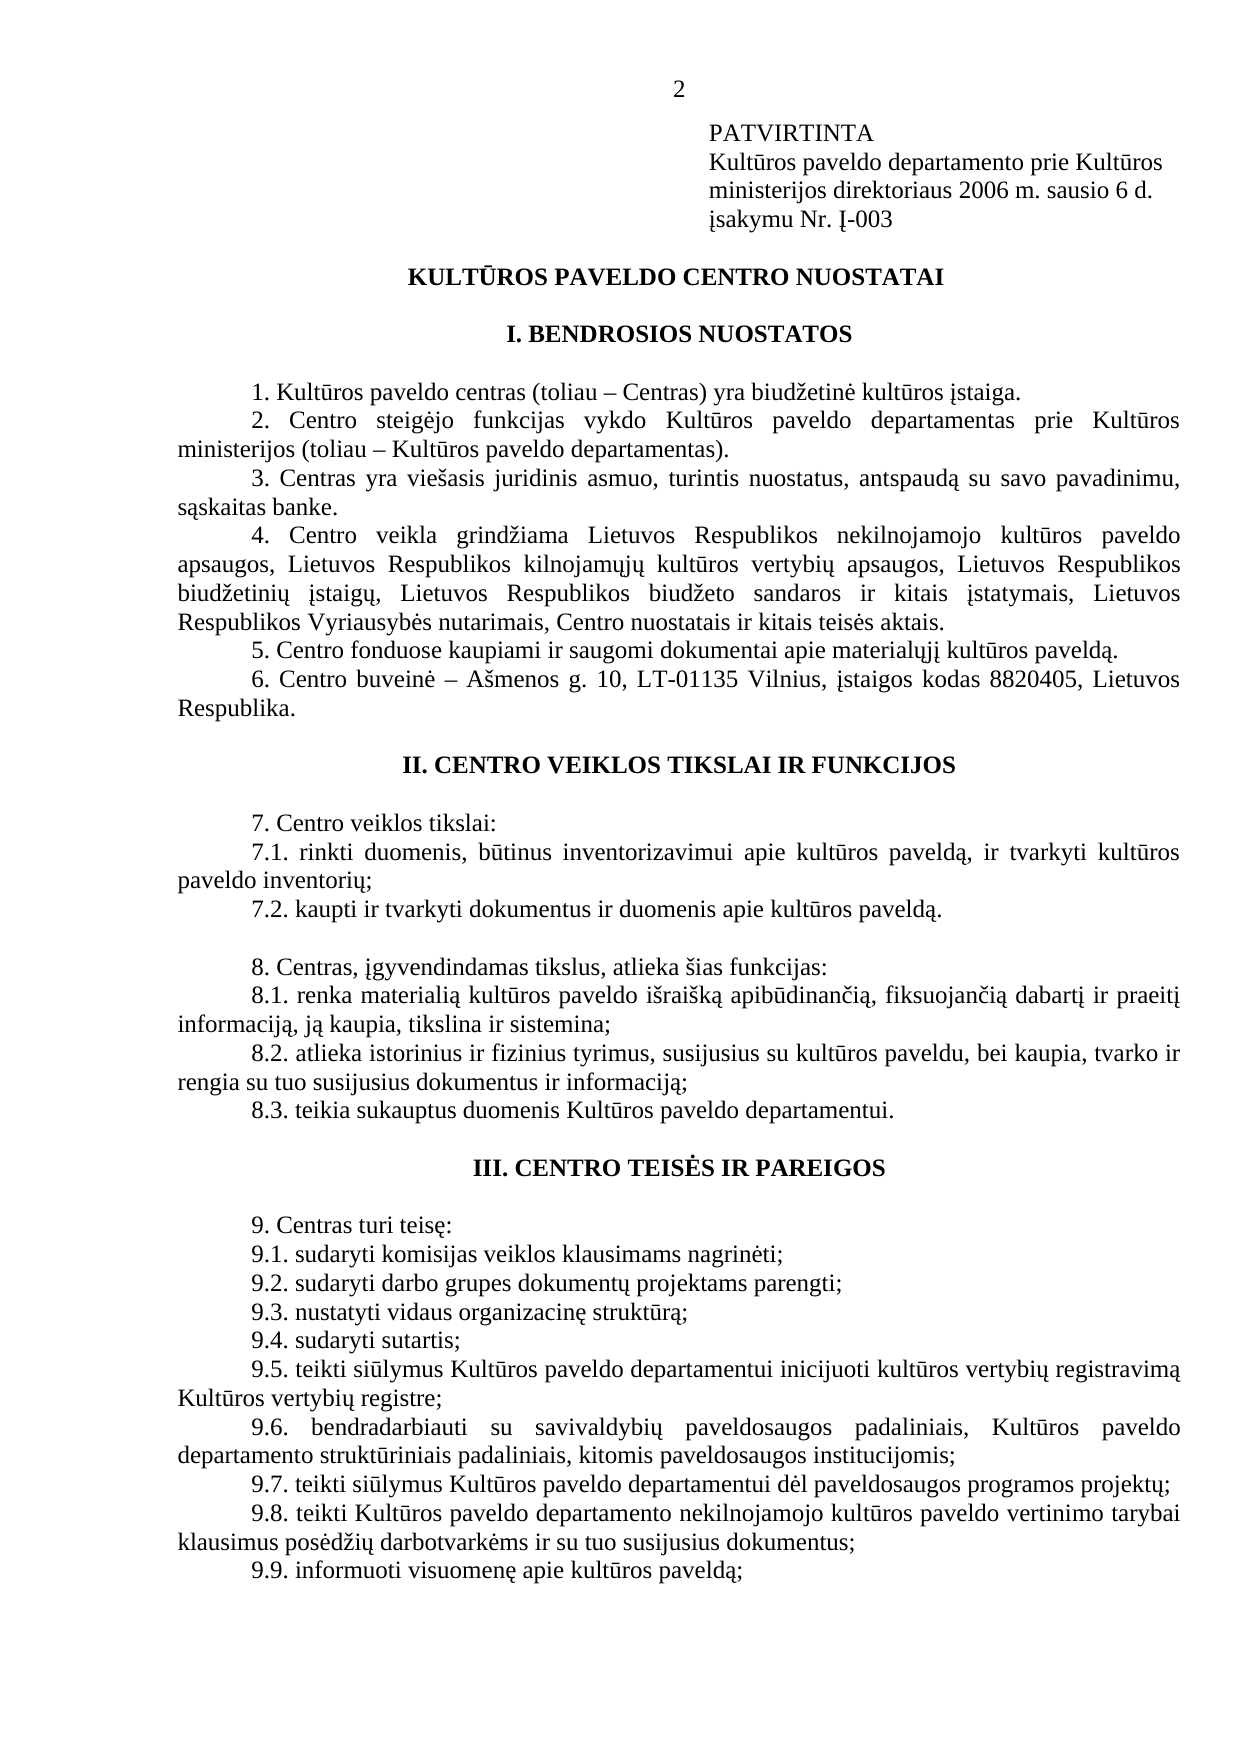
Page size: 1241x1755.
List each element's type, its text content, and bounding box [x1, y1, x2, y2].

text 8.2. atlieka istorinius ir fizinius tyrimus, susijusius su kultūros paveldu, bei kaupia, tvarko ir rengia su tuo susijusius dokumentus ir informaciją; [177, 1038, 1181, 1096]
text 6. Centro buveinė – Ašmenos g. 10, LT-01135 Vilnius, įstaigos kodas 8820405, Lietuvos Respublika. [177, 664, 1181, 722]
text KULTŪROS PAVELDO CENTRO NUOSTATAI [177, 262, 1181, 291]
text 8. Centras, įgyvendindamas tikslus, atlieka šias funkcijas: [177, 952, 1181, 981]
text 9.5. teikti siūlymus Kultūros paveldo departamentui inicijuoti kultūros vertybių registravimą Kultūros vertybių registre; [177, 1354, 1181, 1412]
text 4. Centro veikla grindžiama Lietuvos Respublikos nekilnojamojo kultūros paveldo apsaugos, Lietuvos Respublikos kilnojamųjų kultūros vertybių apsaugos, Lietuvos Respublikos biudžetinių įstaigų, Lietuvos Respublikos biudžeto sandaros ir kitais įstatymais, Lietuvos Respublikos Vyriausybės nutarimais, Centro nuostatais ir kitais teisės aktais. [177, 521, 1181, 636]
text ministerijos direktoriaus 2006 m. sausio 6 d. [177, 176, 1181, 204]
text PATVIRTINTA [709, 118, 1181, 147]
text 9.2. sudaryti darbo grupes dokumentų projektams parengti; [177, 1268, 1181, 1297]
text 9.1. sudaryti komisijas veiklos klausimams nagrinėti; [177, 1239, 1181, 1268]
text 7.2. kaupti ir tvarkyti dokumentus ir duomenis apie kultūros paveldą. [177, 894, 1181, 923]
text II. CENTRO VEIKLOS TIKSLAI IR FUNKCIJOS [177, 751, 1181, 779]
text 9.7. teikti siūlymus Kultūros paveldo departamentui dėl paveldosaugos programos projektų; [177, 1469, 1181, 1498]
text 7.1. rinkti duomenis, būtinus inventorizavimui apie kultūros paveldą, ir tvarkyti kultūros paveldo inventorių; [177, 837, 1181, 894]
text 3. Centras yra viešasis juridinis asmuo, turintis nuostatus, antspaudą su savo pavadinimu, sąskaitas banke. [177, 463, 1181, 521]
text įsakymu Nr. Į-003 [177, 204, 1181, 233]
text 5. Centro fonduose kaupiami ir saugomi dokumentai apie materialųjį kultūros paveldą. [177, 636, 1181, 664]
text 9.9. informuoti visuomenę apie kultūros paveldą; [177, 1556, 1181, 1584]
text 8.1. renka materialią kultūros paveldo išraišką apibūdinančią, fiksuojančią dabartį ir praeitį informaciją, ją kaupia, tikslina ir sistemina; [177, 981, 1181, 1038]
text 1. Kultūros paveldo centras (toliau – Centras) yra biudžetinė kultūros įstaiga. [177, 377, 1181, 406]
text 7. Centro veiklos tikslai: [177, 808, 1181, 837]
text Kultūros paveldo departamento prie Kultūros [177, 147, 1181, 176]
text 9.8. teikti Kultūros paveldo departamento nekilnojamojo kultūros paveldo vertinimo tarybai klausimus posėdžių darbotvarkėms ir su tuo susijusius dokumentus; [177, 1498, 1181, 1556]
text 8.3. teikia sukauptus duomenis Kultūros paveldo departamentui. [177, 1096, 1181, 1124]
text 9. Centras turi teisę: [177, 1211, 1181, 1239]
text 9.6. bendradarbiauti su savivaldybių paveldosaugos padaliniais, Kultūros paveldo departamento struktūriniais padaliniais, kitomis paveldosaugos institucijomis; [177, 1412, 1181, 1469]
text I. BENDROSIOS NUOSTATOS [177, 319, 1181, 348]
text 9.3. nustatyti vidaus organizacinę struktūrą; [177, 1297, 1181, 1326]
text 9.4. sudaryti sutartis; [177, 1326, 1181, 1354]
text III. CENTRO TEISĖS IR PAREIGOS [177, 1153, 1181, 1182]
text 2. Centro steigėjo funkcijas vykdo Kultūros paveldo departamentas prie Kultūros ministerijos (toliau – Kultūros paveldo departamentas). [177, 406, 1181, 463]
